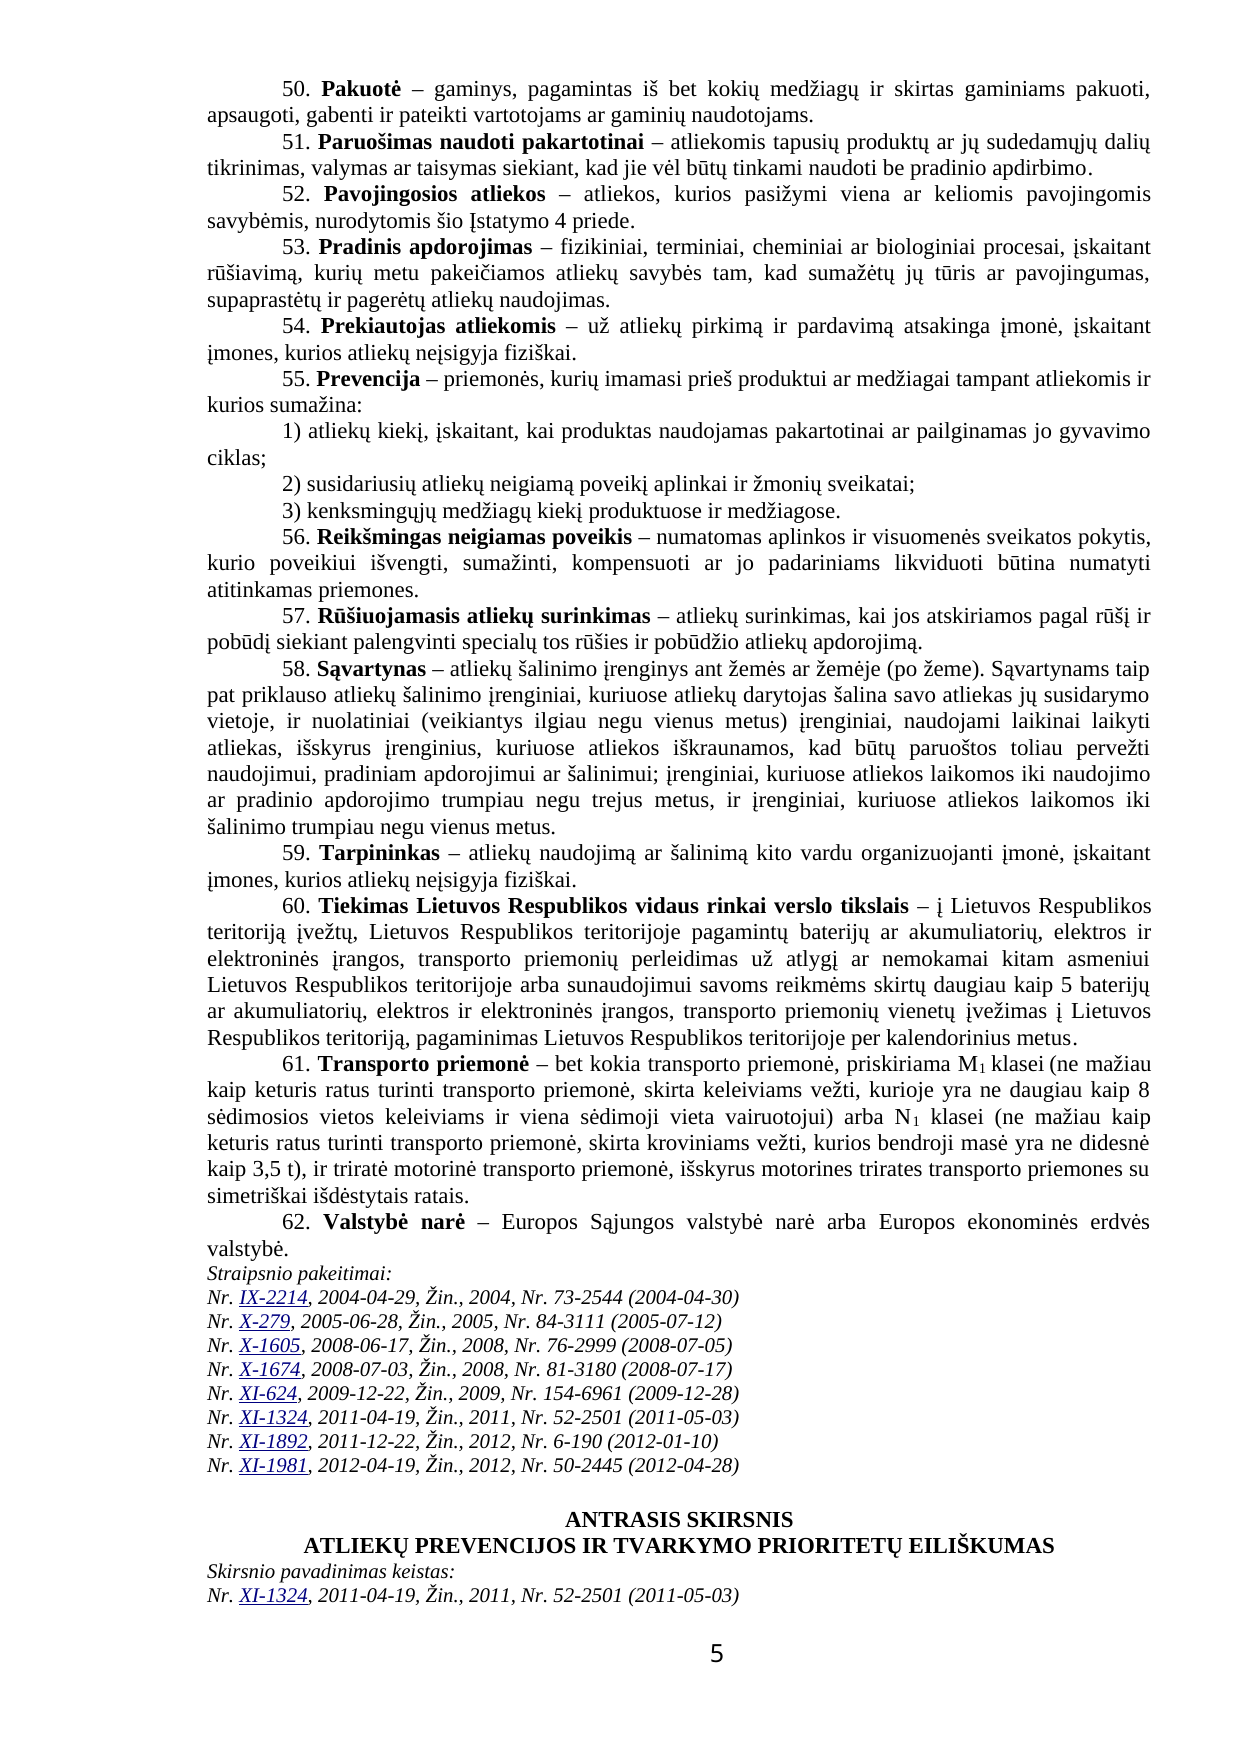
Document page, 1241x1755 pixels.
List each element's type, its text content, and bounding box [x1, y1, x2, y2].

text 61. Transporto priemonė – bet kokia transporto priemonė, priskiriama M1 klasei (ne mažiau kaip keturis ratus turinti transporto priemonė, skirta keleiviams vežti, kurioje yra ne daugiau kaip 8 sėdimosios vietos keleiviams ir viena sėdimoji vieta vairuotojui) arba N1 klasei (ne mažiau kaip keturis ratus turinti transporto priemonė, skirta kroviniams vežti, kurios bendroji masė yra ne didesnė kaip 3,5 t), ir triratė motorinė transporto priemonė, išskyrus motorines trirates transporto priemones su simetriškai išdėstytais ratais. [207, 1050, 1152, 1208]
text 51. Paruošimas naudoti pakartotinai – atliekomis tapusių produktų ar jų sudedamųjų dalių tikrinimas, valymas ar taisymas siekiant, kad jie vėl būtų tinkami naudoti be pradinio apdirbimo. [207, 128, 1152, 180]
text Nr. XI-1324, 2011-04-19, Žin., 2011, Nr. 52-2501 (2011-05-03) [207, 1583, 1152, 1607]
text Skirsnio pavadinimas keistas: [207, 1559, 1152, 1583]
text ATLIEKŲ PREVENCIJOS IR TVARKYMO PRIORITETŲ EILIŠKUMAS [207, 1533, 1152, 1559]
text Nr. XI-624, 2009-12-22, Žin., 2009, Nr. 154-6961 (2009-12-28) [207, 1381, 1152, 1405]
text 57. Rūšiuojamasis atliekų surinkimas – atliekų surinkimas, kai jos atskiriamos pagal rūšį ir pobūdį siekiant palengvinti specialų tos rūšies ir pobūdžio atliekų apdorojimą. [207, 602, 1152, 655]
text Nr. XI-1324, 2011-04-19, Žin., 2011, Nr. 52-2501 (2011-05-03) [207, 1405, 1152, 1429]
text 52. Pavojingosios atliekos – atliekos, kurios pasižymi viena ar keliomis pavojingomis savybėmis, nurodytomis šio Įstatymo 4 priede. [207, 180, 1152, 233]
text 2) susidariusių atliekų neigiamą poveikį aplinkai ir žmonių sveikatai; [207, 470, 1152, 497]
text 1) atliekų kiekį, įskaitant, kai produktas naudojamas pakartotinai ar pailginamas jo gyvavimo ciklas; [207, 418, 1152, 470]
text 59. Tarpininkas – atliekų naudojimą ar šalinimą kito vardu organizuojanti įmonė, įskaitant įmones, kurios atliekų neįsigyja fiziškai. [207, 839, 1152, 892]
text 50. Pakuotė – gaminys, pagamintas iš bet kokių medžiagų ir skirtas gaminiams pakuoti, apsaugoti, gabenti ir pateikti vartotojams ar gaminių naudotojams. [207, 75, 1152, 128]
text ANTRASIS SKIRSNIS [207, 1506, 1152, 1533]
text Nr. X-279, 2005-06-28, Žin., 2005, Nr. 84-3111 (2005-07-12) [207, 1309, 1152, 1333]
text 60. Tiekimas Lietuvos Respublikos vidaus rinkai verslo tikslais – į Lietuvos Respublikos teritoriją įvežtų, Lietuvos Respublikos teritorijoje pagamintų baterijų ar akumuliatorių, elektros ir elektroninės įrangos, transporto priemonių perleidimas už atlygį ar nemokamai kitam asmeniui Lietuvos Respublikos teritorijoje arba sunaudojimui savoms reikmėms skirtų daugiau kaip 5 baterijų ar akumuliatorių, elektros ir elektroninės įrangos, transporto priemonių vienetų įvežimas į Lietuvos Respublikos teritoriją, pagaminimas Lietuvos Respublikos teritorijoje per kalendorinius metus. [207, 892, 1152, 1050]
text Straipsnio pakeitimai: [207, 1261, 1152, 1285]
text Nr. IX-2214, 2004-04-29, Žin., 2004, Nr. 73-2544 (2004-04-30) [207, 1285, 1152, 1309]
text Nr. XI-1892, 2011-12-22, Žin., 2012, Nr. 6-190 (2012-01-10) [207, 1429, 1152, 1453]
text Nr. XI-1981, 2012-04-19, Žin., 2012, Nr. 50-2445 (2012-04-28) [207, 1453, 1152, 1477]
text Nr. X-1605, 2008-06-17, Žin., 2008, Nr. 76-2999 (2008-07-05) [207, 1333, 1152, 1357]
text 58. Sąvartynas – atliekų šalinimo įrenginys ant žemės ar žemėje (po žeme). Sąvartynams taip pat priklauso atliekų šalinimo įrenginiai, kuriuose atliekų darytojas šalina savo atliekas jų susidarymo vietoje, ir nuolatiniai (veikiantys ilgiau negu vienus metus) įrenginiai, naudojami laikinai laikyti atliekas, išskyrus įrenginius, kuriuose atliekos iškraunamos, kad būtų paruoštos toliau pervežti naudojimui, pradiniam apdorojimui ar šalinimui; įrenginiai, kuriuose atliekos laikomos iki naudojimo ar pradinio apdorojimo trumpiau negu trejus metus, ir įrenginiai, kuriuose atliekos laikomos iki šalinimo trumpiau negu vienus metus. [207, 655, 1152, 839]
text 62. Valstybė narė – Europos Sąjungos valstybė narė arba Europos ekonominės erdvės valstybė. [207, 1208, 1152, 1261]
text 53. Pradinis apdorojimas – fizikiniai, terminiai, cheminiai ar biologiniai procesai, įskaitant rūšiavimą, kurių metu pakeičiamos atliekų savybės tam, kad sumažėtų jų tūris ar pavojingumas, supaprastėtų ir pagerėtų atliekų naudojimas. [207, 233, 1152, 312]
text Nr. X-1674, 2008-07-03, Žin., 2008, Nr. 81-3180 (2008-07-17) [207, 1357, 1152, 1381]
text 56. Reikšmingas neigiamas poveikis – numatomas aplinkos ir visuomenės sveikatos pokytis, kurio poveikiui išvengti, sumažinti, kompensuoti ar jo padariniams likviduoti būtina numatyti atitinkamas priemones. [207, 523, 1152, 602]
text 55. Prevencija – priemonės, kurių imamasi prieš produktui ar medžiagai tampant atliekomis ir kurios sumažina: [207, 365, 1152, 418]
text 54. Prekiautojas atliekomis – už atliekų pirkimą ir pardavimą atsakinga įmonė, įskaitant įmones, kurios atliekų neįsigyja fiziškai. [207, 312, 1152, 365]
text 3) kenksmingųjų medžiagų kiekį produktuose ir medžiagose. [207, 497, 1152, 523]
